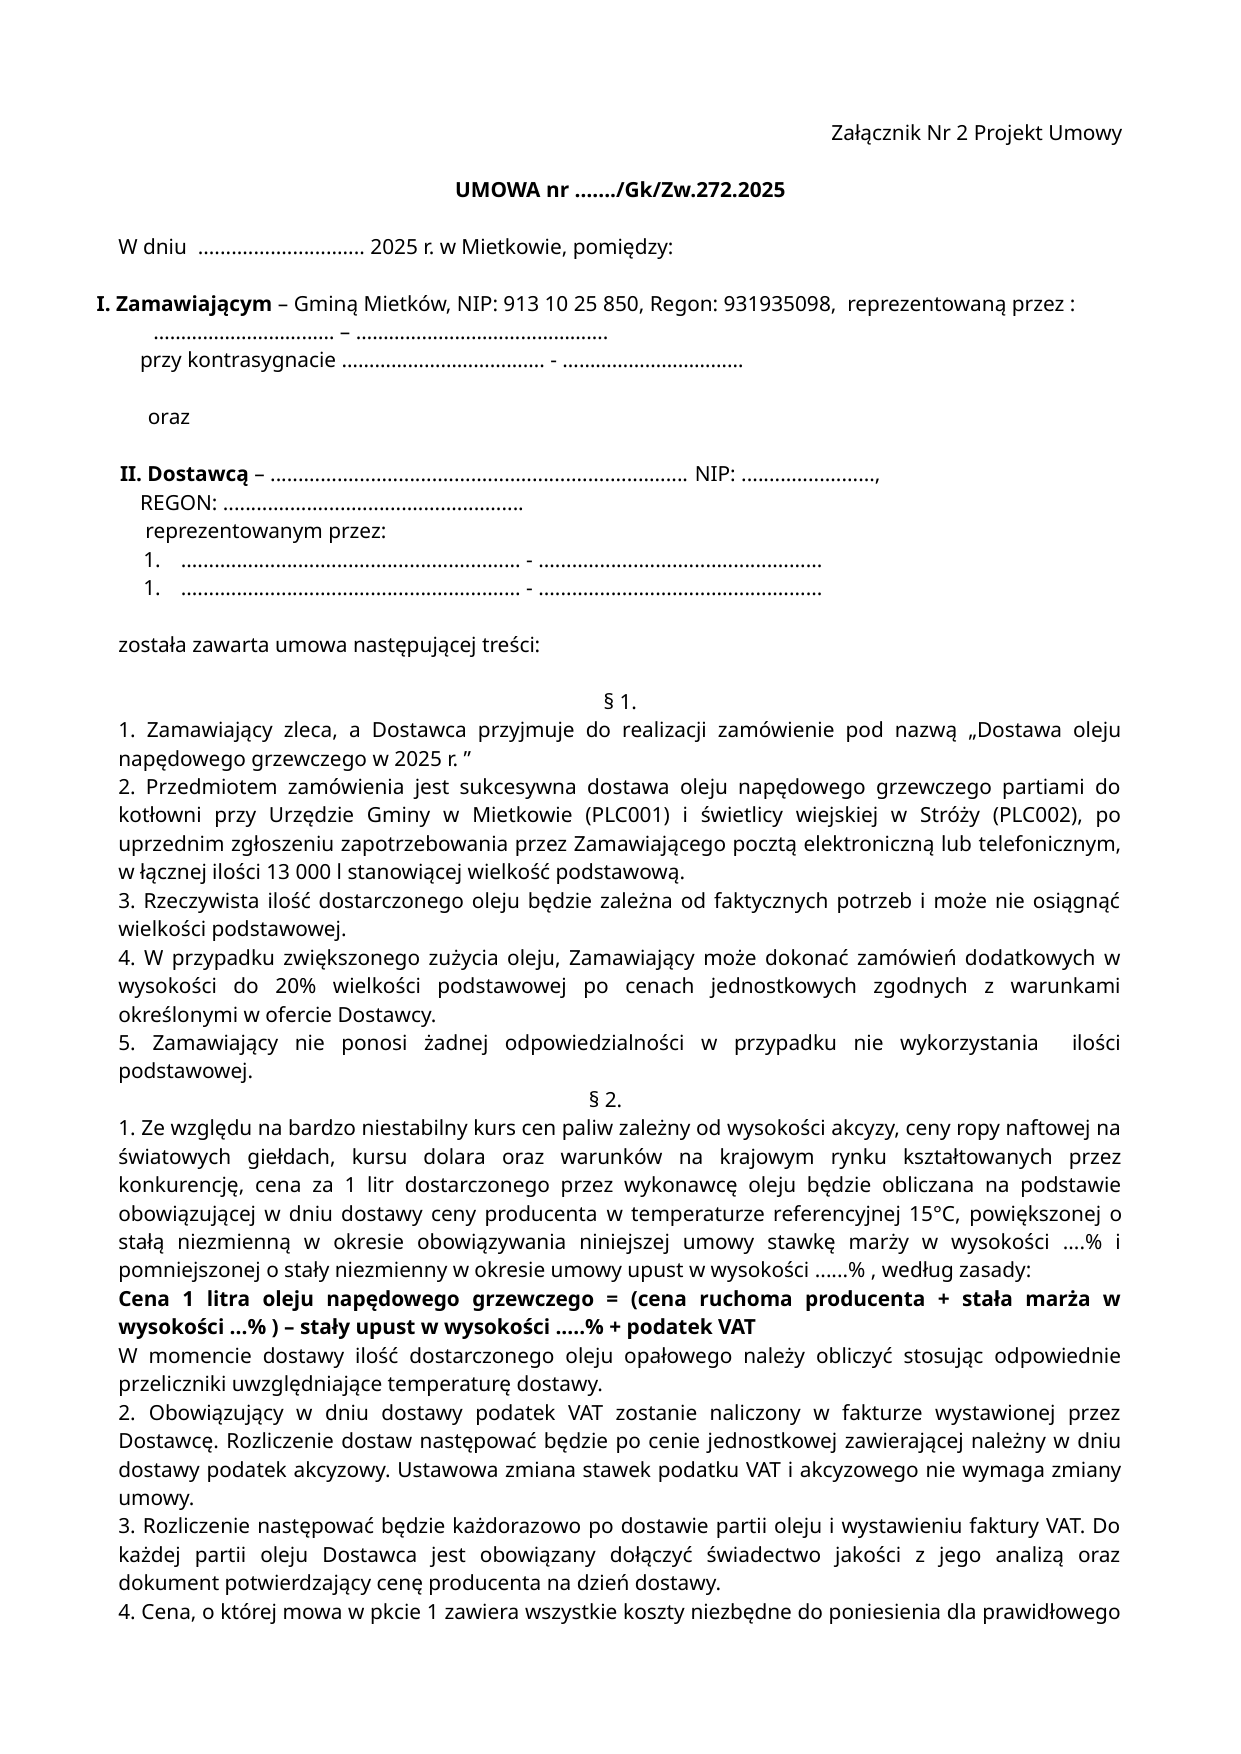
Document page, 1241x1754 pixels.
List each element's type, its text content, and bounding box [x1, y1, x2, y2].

text reprezentowanym przez: [118, 516, 1122, 545]
list ............................................................. - ................................................... [143, 573, 1122, 602]
text I. Zamawiającym – Gminą Mietków, NIP: 913 10 25 850, Regon: 931935098, reprezentowaną przez : [26, 289, 1122, 317]
text 2. Przedmiotem zamówienia jest sukcesywna dostawa oleju napędowego grzewczego partiami do kotłowni przy Urzędzie Gminy w Mietkowie (PLC001) i świetlicy wiejskiej w Stróży (PLC002), po uprzednim zgłoszeniu zapotrzebowania przez Zamawiającego pocztą elektroniczną lub telefonicznym, w łącznej ilości 13 000 l stanowiącej wielkość podstawową. [118, 772, 1122, 886]
text przy kontrasygnacie ………………………………. - …………………………… [118, 346, 1122, 374]
text 2. Obowiązujący w dniu dostawy podatek VAT zostanie naliczony w fakturze wystawionej przez Dostawcę. Rozliczenie dostaw następować będzie po cenie jednostkowej zawierającej należny w dniu dostawy podatek akcyzowy. Ustawowa zmiana stawek podatku VAT i akcyzowego nie wymaga zmiany umowy. [118, 1398, 1122, 1512]
text UMOWA nr …..../Gk/Zw.272.2025 [118, 175, 1122, 203]
text 3. Rzeczywista ilość dostarczonego oleju będzie zależna od faktycznych potrzeb i może nie osiągnąć wielkości podstawowej. [118, 886, 1122, 943]
list ............................................................. - ................................................... [143, 545, 1122, 573]
text 3. Rozliczenie następować będzie każdorazowo po dostawie partii oleju i wystawieniu faktury VAT. Do każdej partii oleju Dostawca jest obowiązany dołączyć świadectwo jakości z jego analizą oraz dokument potwierdzający cenę producenta na dzień dostawy. [118, 1512, 1122, 1597]
text § 1. [118, 687, 1122, 715]
text II. Dostawcą – ........................................................................... NIP: ........................, REGON: ...................................................... [120, 459, 1122, 516]
text została zawarta umowa następującej treści: [118, 630, 1122, 658]
text Cena 1 litra oleju napędowego grzewczego = (cena ruchoma producenta + stała marża w wysokości ...% ) – stały upust w wysokości .....% + podatek VAT [118, 1284, 1122, 1341]
text Załącznik Nr 2 Projekt Umowy [118, 118, 1122, 147]
text W dniu .............................. 2025 r. w Mietkowie, pomiędzy: [118, 232, 1122, 260]
text 5. Zamawiający nie ponosi żadnej odpowiedzialności w przypadku nie wykorzystania ilości podstawowej. [118, 1028, 1122, 1085]
text 4. Cena, o której mowa w pkcie 1 zawiera wszystkie koszty niezbędne do poniesienia dla prawidłowego [118, 1597, 1122, 1625]
text § 2. [89, 1085, 1122, 1113]
text 1. Zamawiający zleca, a Dostawca przyjmuje do realizacji zamówienie pod nazwą „Dostawa oleju napędowego grzewczego w 2025 r. ” [118, 715, 1122, 772]
text 1. Ze względu na bardzo niestabilny kurs cen paliw zależny od wysokości akcyzy, ceny ropy naftowej na światowych giełdach, kursu dolara oraz warunków na krajowym rynku kształtowanych przez konkurencję, cena za 1 litr dostarczonego przez wykonawcę oleju będzie obliczana na podstawie obowiązującej w dniu dostawy ceny producenta w temperaturze referencyjnej 15°C, powiększonej o stałą niezmienną w okresie obowiązywania niniejszej umowy stawkę marży w wysokości ....% i pomniejszonej o stały niezmienny w okresie umowy upust w wysokości ......% , według zasady: [118, 1113, 1122, 1284]
text W momencie dostawy ilość dostarczonego oleju opałowego należy obliczyć stosując odpowiednie przeliczniki uwzględniające temperaturę dostawy. [118, 1341, 1122, 1398]
text 4. W przypadku zwiększonego zużycia oleju, Zamawiający może dokonać zamówień dodatkowych w wysokości do 20% wielkości podstawowej po cenach jednostkowych zgodnych z warunkami określonymi w ofercie Dostawcy. [118, 943, 1122, 1028]
text oraz [148, 402, 1122, 431]
text …………………………… – ………………………………………. [148, 317, 1122, 346]
